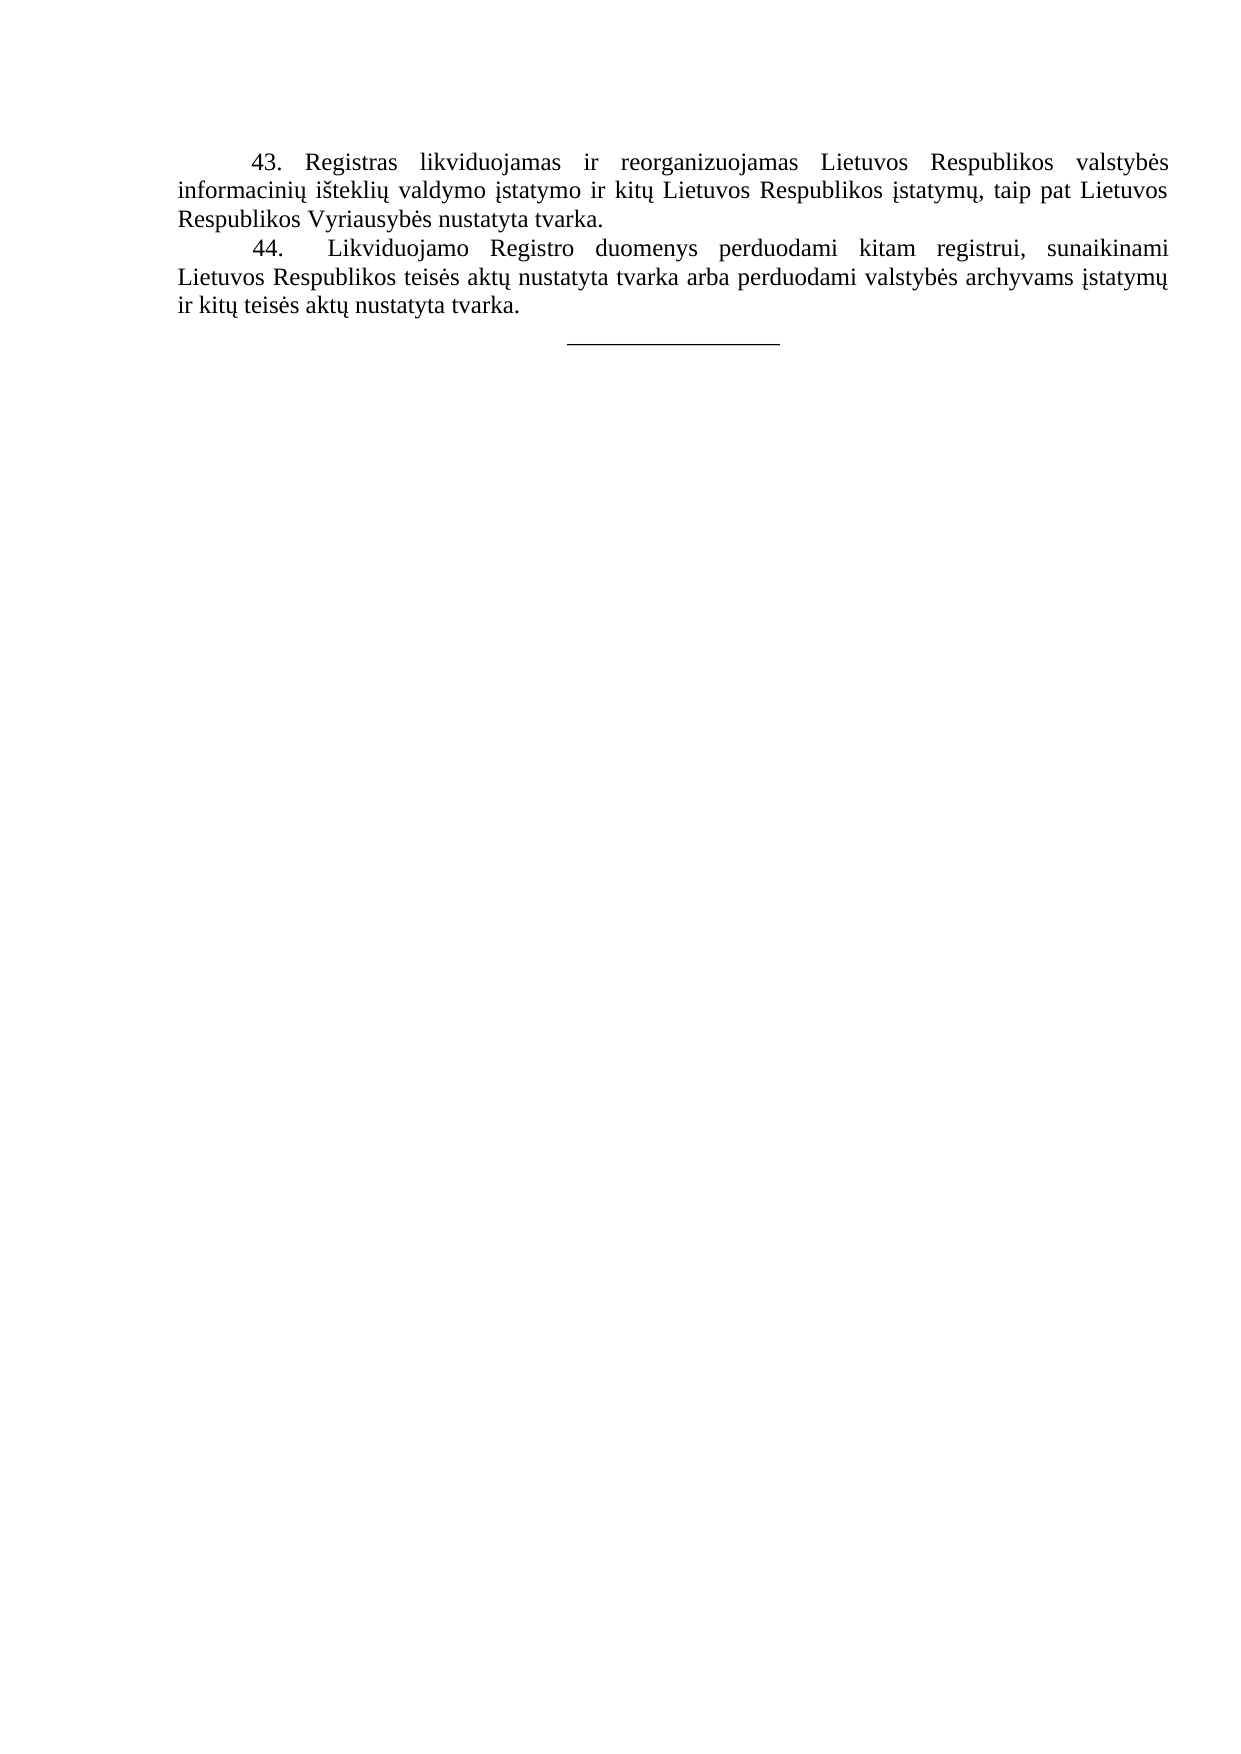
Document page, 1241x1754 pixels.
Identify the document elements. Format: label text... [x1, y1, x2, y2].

text 43. Registras likviduojamas ir reorganizuojamas Lietuvos Respublikos valstybės informacinių išteklių valdymo įstatymo ir kitų Lietuvos Respublikos įstatymų, taip pat Lietuvos Respublikos Vyriausybės nustatyta tvarka. [177, 147, 1169, 233]
text _________________ [177, 319, 1169, 348]
text 44. Likviduojamo Registro duomenys perduodami kitam registrui, sunaikinami Lietuvos Respublikos teisės aktų nustatyta tvarka arba perduodami valstybės archyvams įstatymų ir kitų teisės aktų nustatyta tvarka. [177, 233, 1169, 319]
